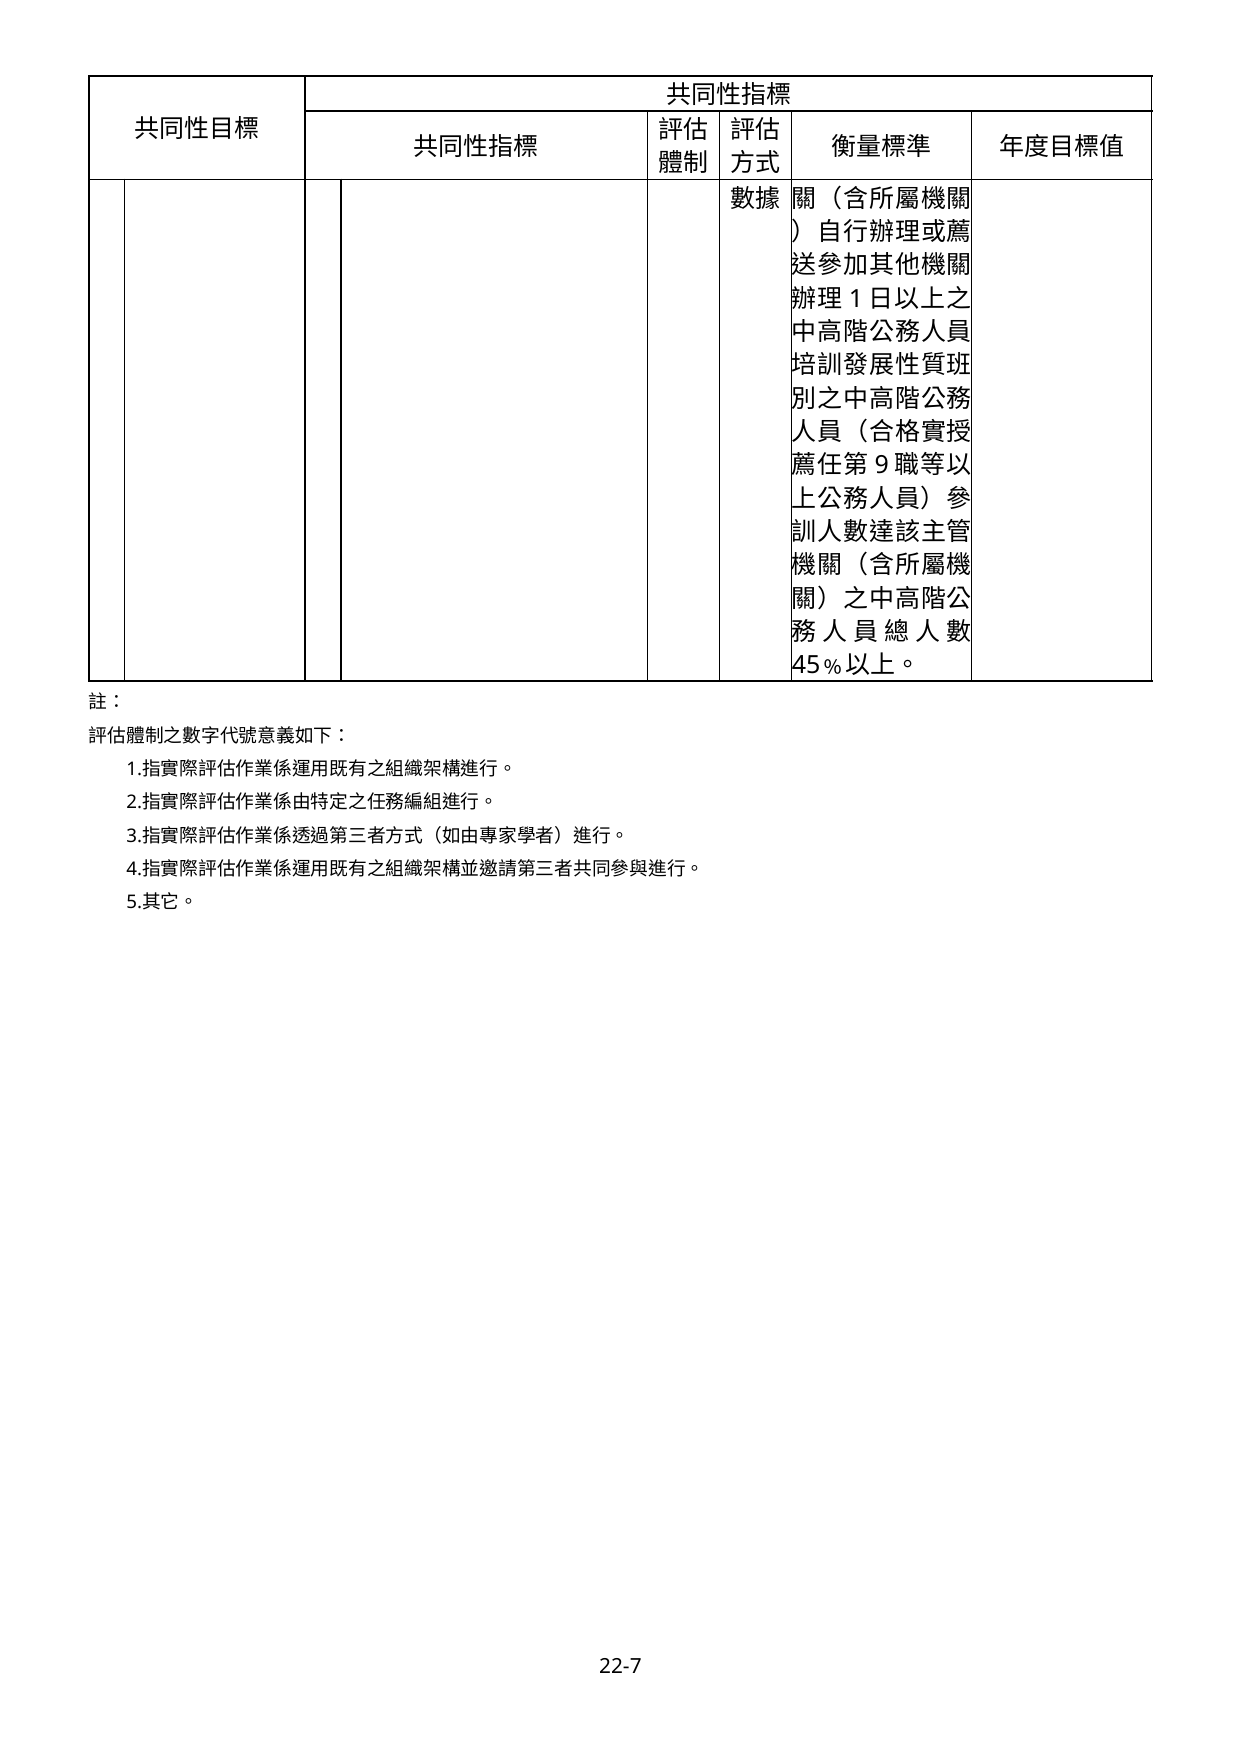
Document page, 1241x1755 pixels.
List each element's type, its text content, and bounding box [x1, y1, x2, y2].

table_cell 評估 體制 [648, 112, 719, 178]
table_cell 評估 方式 [720, 112, 791, 178]
text 評估體制之數字代號意義如下： [89, 715, 1152, 749]
table_cell [648, 180, 719, 680]
text 4.指實際評估作業係運用既有之組織架構並邀請第三者共同參與進行。 [89, 849, 1152, 882]
table_cell [972, 180, 1151, 680]
table_cell [306, 180, 340, 680]
text 3.指實際評估作業係透過第三者方式（如由專家學者）進行。 [89, 815, 1152, 849]
table_cell 數據 [720, 180, 791, 680]
text 2.指實際評估作業係由特定之任務編組進行。 [89, 782, 1152, 815]
table_cell 關（含所屬機關）自行辦理或薦送參加其他機關辦理1日以上之中高階公務人員培訓發展性質班別之中高階公務人員（合格實授薦任第9職等以上公務人員）參訓人數達該主管機關（含所屬機關）之中高階公務人員總人數45﹪以上。 [792, 180, 971, 680]
table_cell [342, 180, 647, 680]
table_header 共同性目標 [90, 77, 304, 178]
table_cell 年度目標值 [972, 112, 1151, 178]
table_header 共同性指標 [306, 77, 1151, 110]
text 註： [89, 682, 1152, 715]
table_cell [90, 180, 124, 680]
text 1.指實際評估作業係運用既有之組織架構進行。 [89, 749, 1152, 782]
table_cell 共同性指標 [306, 112, 647, 178]
text 5.其它。 [89, 882, 1152, 915]
table_cell [125, 180, 304, 680]
table_cell 衡量標準 [792, 112, 971, 178]
